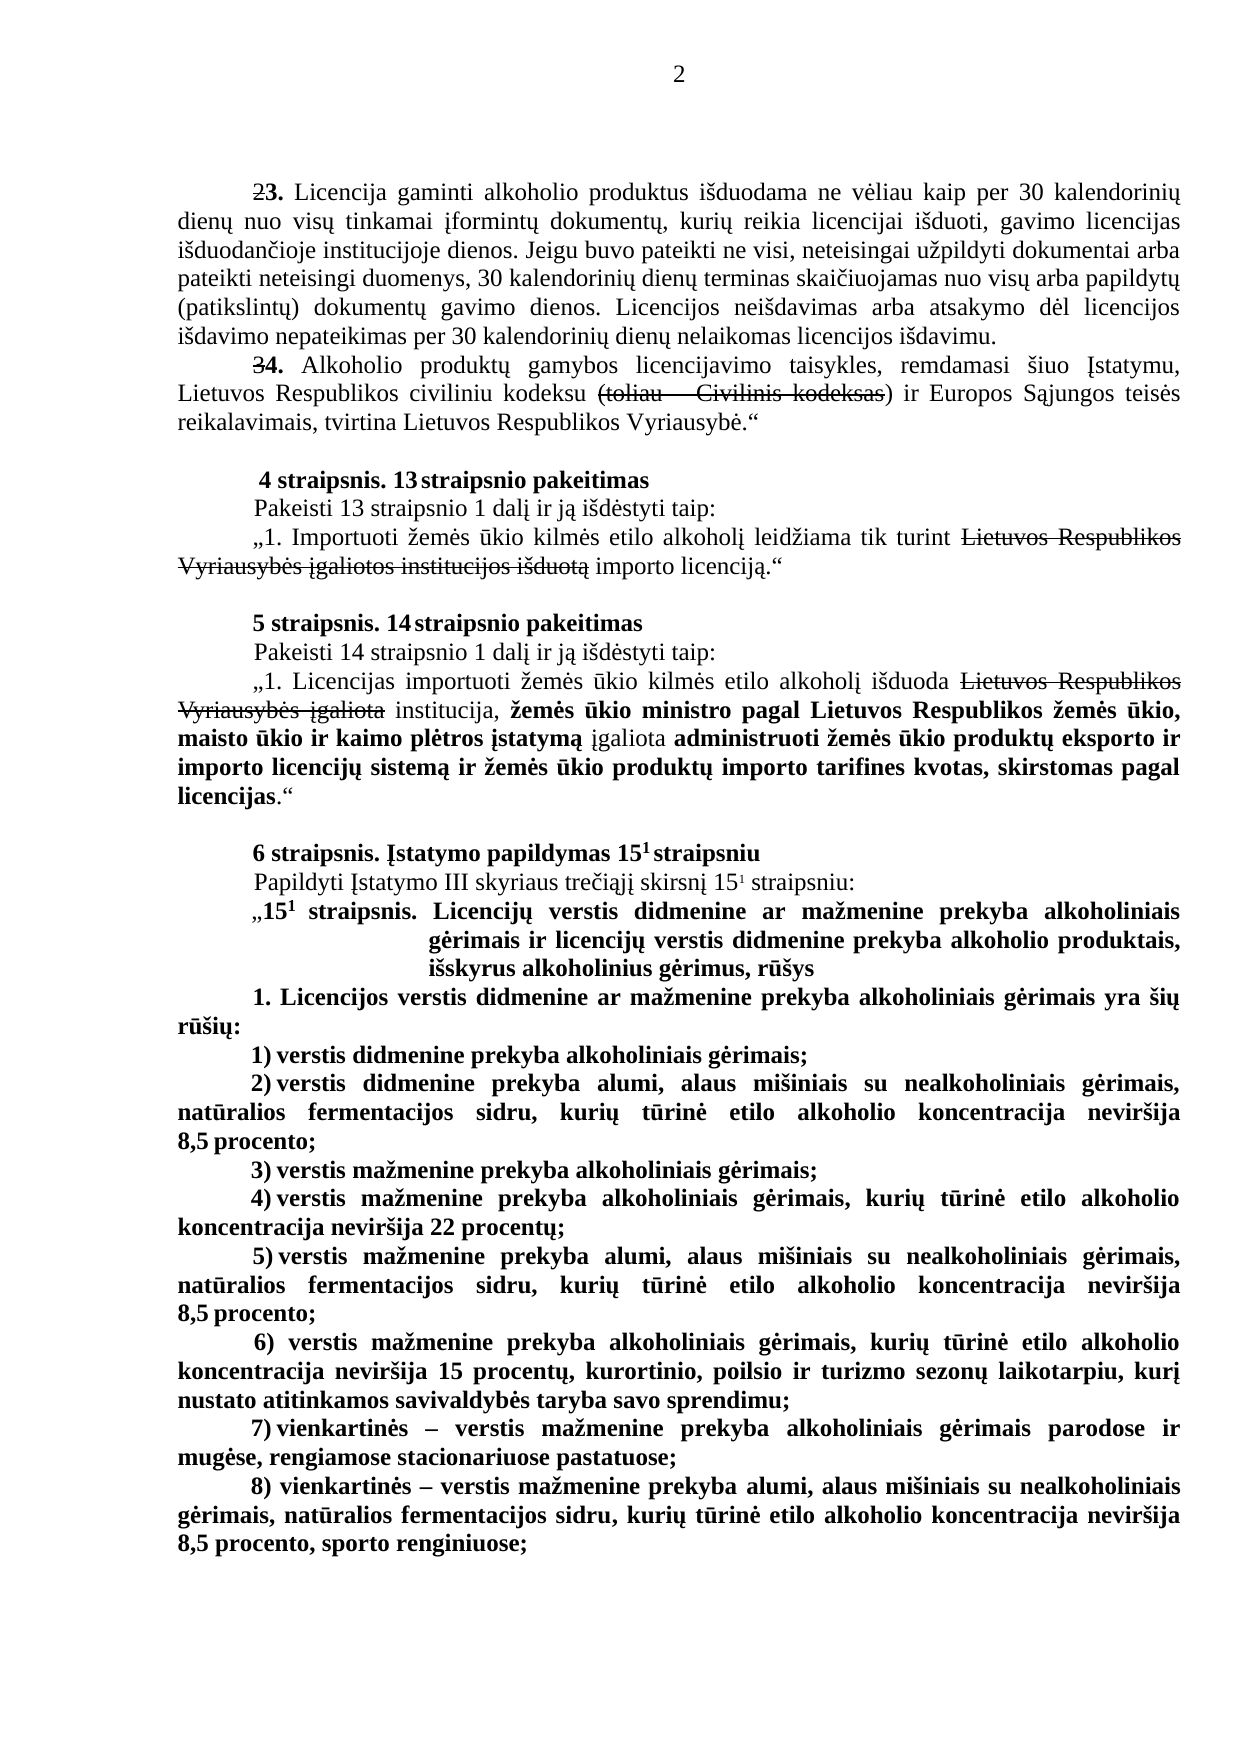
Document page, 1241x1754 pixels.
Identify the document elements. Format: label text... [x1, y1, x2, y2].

text 7) vienkartinės – verstis mažmenine prekyba alkoholiniais gėrimais parodose ir mugėse, rengiamose stacionariuose pastatuose; [177, 1413, 1181, 1471]
text 8) vienkartinės – verstis mažmenine prekyba alumi, alaus mišiniais su nealkoholiniais gėrimais, natūralios fermentacijos sidru, kurių tūrinė etilo alkoholio koncentracija neviršija 8,5 procento, sporto renginiuose; [177, 1471, 1181, 1557]
text 6 straipsnis. Įstatymo papildymas 151 straipsniu [177, 838, 1181, 867]
text „1. Licencijas importuoti žemės ūkio kilmės etilo alkoholį išduoda Lietuvos Respublikos Vyriausybės įgaliota institucija, žemės ūkio ministro pagal Lietuvos Respublikos žemės ūkio, maisto ūkio ir kaimo plėtros įstatymą įgaliota administruoti žemės ūkio produktų eksporto ir importo licencijų sistemą ir žemės ūkio produktų importo tarifines kvotas, skirstomas pagal licencijas.“ [177, 666, 1181, 810]
text Pakeisti 13 straipsnio 1 dalį ir ją išdėstyti taip: [177, 493, 1181, 522]
text „1. Importuoti žemės ūkio kilmės etilo alkoholį leidžiama tik turint Lietuvos Respublikos Vyriausybės įgaliotos institucijos išduotą importo licenciją.“ [177, 522, 1181, 580]
text 5) verstis mažmenine prekyba alumi, alaus mišiniais su nealkoholiniais gėrimais, natūralios fermentacijos sidru, kurių tūrinė etilo alkoholio koncentracija neviršija 8,5 procento; [177, 1241, 1181, 1327]
text 6) verstis mažmenine prekyba alkoholiniais gėrimais, kurių tūrinė etilo alkoholio koncentracija neviršija 15 procentų, kurortinio, poilsio ir turizmo sezonų laikotarpiu, kurį nustato atitinkamos savivaldybės taryba savo sprendimu; [177, 1327, 1181, 1413]
text 1) verstis didmenine prekyba alkoholiniais gėrimais; [177, 1040, 1181, 1068]
text 4 straipsnis. 13 straipsnio pakeitimas [177, 465, 1181, 493]
text 1. Licencijos verstis didmenine ar mažmenine prekyba alkoholiniais gėrimais yra šių rūšių: [177, 982, 1181, 1040]
text 34. Alkoholio produktų gamybos licencijavimo taisykles, remdamasi šiuo Įstatymu, Lietuvos Respublikos civiliniu kodeksu (toliau – Civilinis kodeksas) ir Europos Sąjungos teisės reikalavimais, tvirtina Lietuvos Respublikos Vyriausybė.“ [177, 350, 1181, 436]
text Pakeisti 14 straipsnio 1 dalį ir ją išdėstyti taip: [177, 637, 1181, 666]
text 3) verstis mažmenine prekyba alkoholiniais gėrimais; [177, 1155, 1181, 1183]
text 5 straipsnis. 14 straipsnio pakeitimas [177, 608, 1181, 637]
text Papildyti Įstatymo III skyriaus trečiąjį skirsnį 151 straipsniu: [177, 867, 1181, 896]
text 23. Licencija gaminti alkoholio produktus išduodama ne vėliau kaip per 30 kalendorinių dienų nuo visų tinkamai įformintų dokumentų, kurių reikia licencijai išduoti, gavimo licencijas išduodančioje institucijoje dienos. Jeigu buvo pateikti ne visi, neteisingai užpildyti dokumentai arba pateikti neteisingi duomenys, 30 kalendorinių dienų terminas skaičiuojamas nuo visų arba papildytų (patikslintų) dokumentų gavimo dienos. Licencijos neišdavimas arba atsakymo dėl licencijos išdavimo nepateikimas per 30 kalendorinių dienų nelaikomas licencijos išdavimu. [177, 177, 1181, 350]
text „151 straipsnis. Licencijų verstis didmenine ar mažmenine prekyba alkoholiniais gėrimais ir licencijų verstis didmenine prekyba alkoholio produktais, išskyrus alkoholinius gėrimus, rūšys [251, 896, 1181, 982]
text 4) verstis mažmenine prekyba alkoholiniais gėrimais, kurių tūrinė etilo alkoholio koncentracija neviršija 22 procentų; [177, 1183, 1181, 1241]
text 2) verstis didmenine prekyba alumi, alaus mišiniais su nealkoholiniais gėrimais, natūralios fermentacijos sidru, kurių tūrinė etilo alkoholio koncentracija neviršija 8,5 procento; [177, 1068, 1181, 1155]
